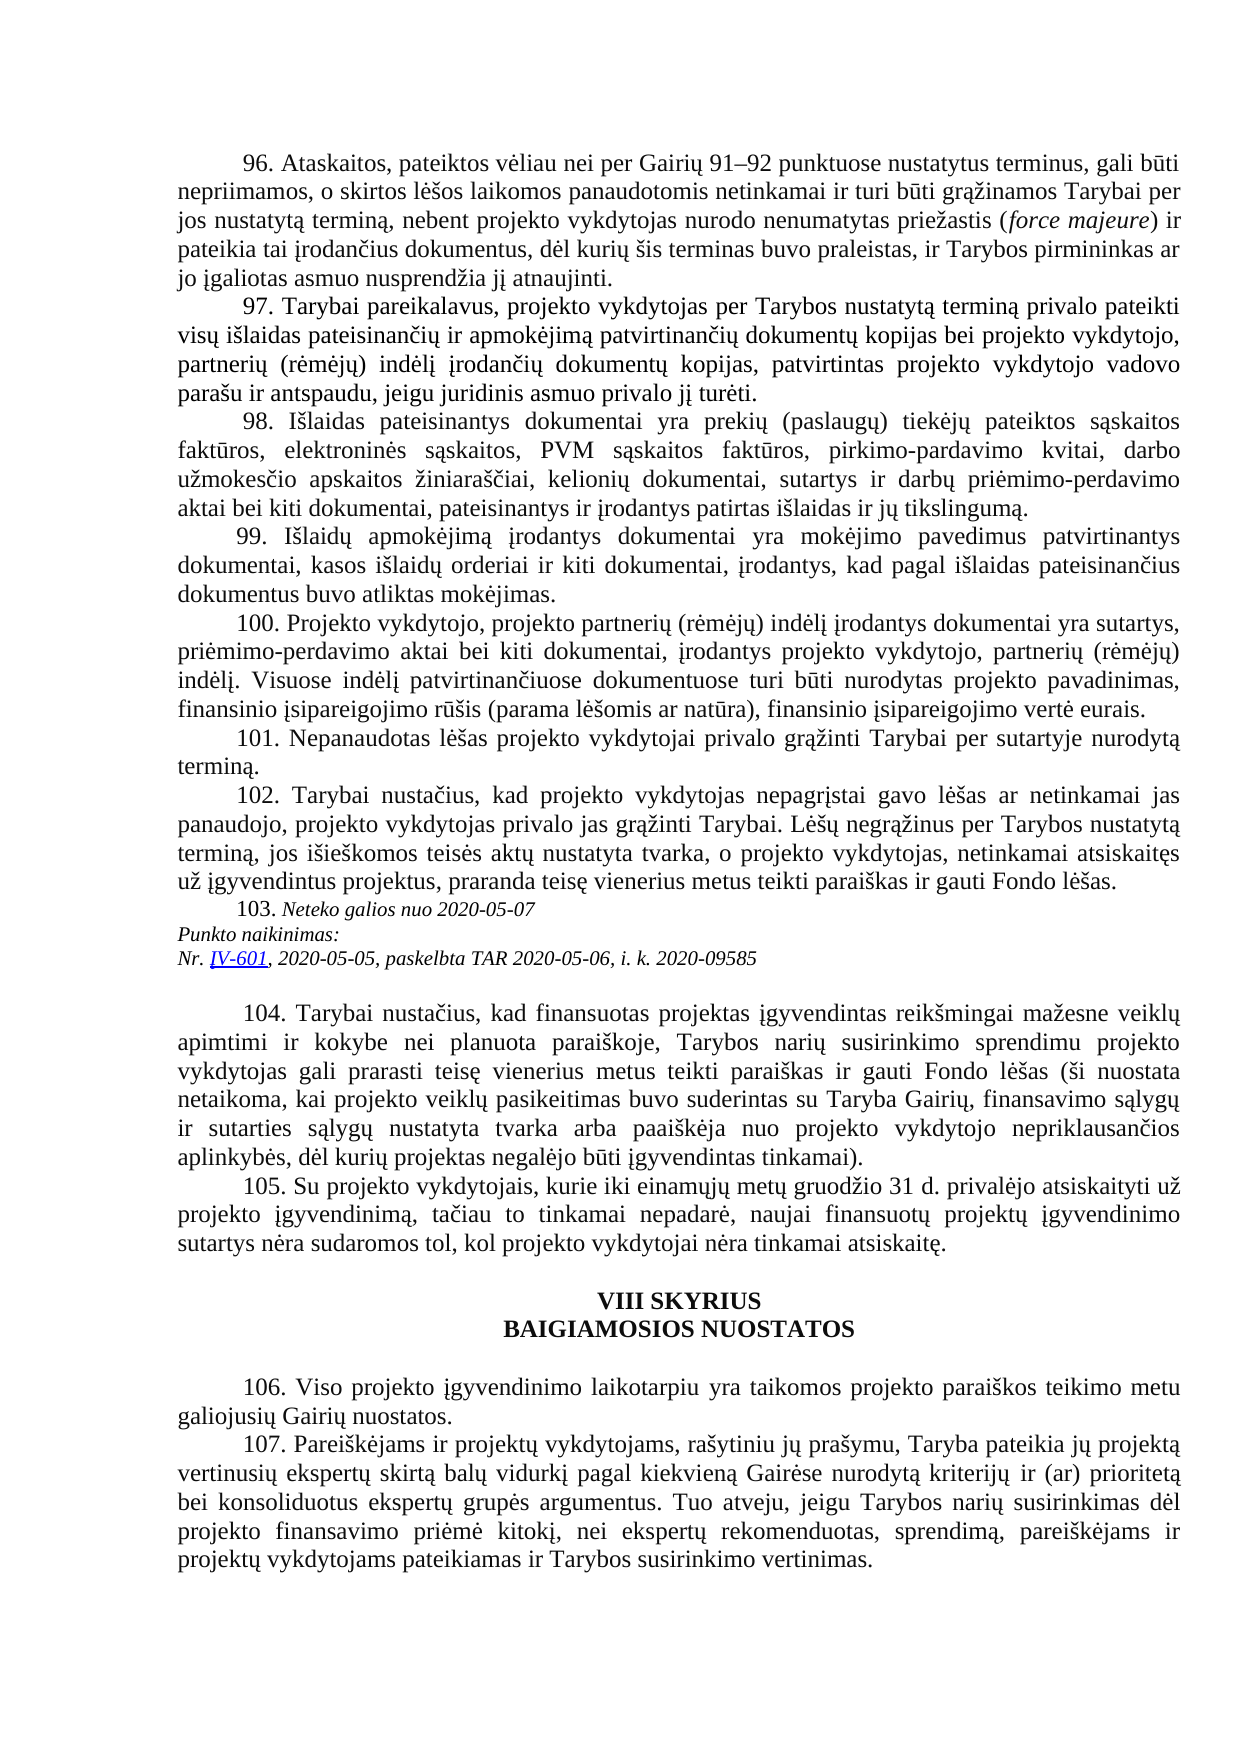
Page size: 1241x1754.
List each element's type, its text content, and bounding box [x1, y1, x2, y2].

text 98. Išlaidas pateisinantys dokumentai yra prekių (paslaugų) tiekėjų pateiktos sąskaitos faktūros, elektroninės sąskaitos, PVM sąskaitos faktūros, pirkimo-pardavimo kvitai, darbo užmokesčio apskaitos žiniaraščiai, kelionių dokumentai, sutartys ir darbų priėmimo-perdavimo aktai bei kiti dokumentai, pateisinantys ir įrodantys patirtas išlaidas ir jų tikslingumą. [177, 406, 1181, 521]
text 102. Tarybai nustačius, kad projekto vykdytojas nepagrįstai gavo lėšas ar netinkamai jas panaudojo, projekto vykdytojas privalo jas grąžinti Tarybai. Lėšų negrąžinus per Tarybos nustatytą terminą, jos išieškomos teisės aktų nustatyta tvarka, o projekto vykdytojas, netinkamai atsiskaitęs už įgyvendintus projektus, praranda teisę vienerius metus teikti paraiškas ir gauti Fondo lėšas. [177, 780, 1181, 895]
text 96. Ataskaitos, pateiktos vėliau nei per Gairių 91–92 punktuose nustatytus terminus, gali būti nepriimamos, o skirtos lėšos laikomos panaudotomis netinkamai ir turi būti grąžinamos Tarybai per jos nustatytą terminą, nebent projekto vykdytojas nurodo nenumatytas priežastis (force majeure) ir pateikia tai įrodančius dokumentus, dėl kurių šis terminas buvo praleistas, ir Tarybos pirmininkas ar jo įgaliotas asmuo nusprendžia jį atnaujinti. [177, 148, 1181, 291]
text Punkto naikinimas: [177, 921, 1181, 946]
text Nr. ĮV-601, 2020-05-05, paskelbta TAR 2020-05-06, i. k. 2020-09585 [177, 946, 1181, 969]
text 100. Projekto vykdytojo, projekto partnerių (rėmėjų) indėlį įrodantys dokumentai yra sutartys, priėmimo-perdavimo aktai bei kiti dokumentai, įrodantys projekto vykdytojo, partnerių (rėmėjų) indėlį. Visuose indėlį patvirtinančiuose dokumentuose turi būti nurodytas projekto pavadinimas, finansinio įsipareigojimo rūšis (parama lėšomis ar natūra), finansinio įsipareigojimo vertė eurais. [177, 608, 1181, 723]
text 104. Tarybai nustačius, kad finansuotas projektas įgyvendintas reikšmingai mažesne veiklų apimtimi ir kokybe nei planuota paraiškoje, Tarybos narių susirinkimo sprendimu projekto vykdytojas gali prarasti teisę vienerius metus teikti paraiškas ir gauti Fondo lėšas (ši nuostata netaikoma, kai projekto veiklų pasikeitimas buvo suderintas su Taryba Gairių, finansavimo sąlygų ir sutarties sąlygų nustatyta tvarka arba paaiškėja nuo projekto vykdytojo nepriklausančios aplinkybės, dėl kurių projektas negalėjo būti įgyvendintas tinkamai). [177, 998, 1181, 1171]
text 103. Neteko galios nuo 2020-05-07 [177, 895, 1181, 921]
text 99. Išlaidų apmokėjimą įrodantys dokumentai yra mokėjimo pavedimus patvirtinantys dokumentai, kasos išlaidų orderiai ir kiti dokumentai, įrodantys, kad pagal išlaidas pateisinančius dokumentus buvo atliktas mokėjimas. [177, 521, 1181, 608]
text 105. Su projekto vykdytojais, kurie iki einamųjų metų gruodžio 31 d. privalėjo atsiskaityti už projekto įgyvendinimą, tačiau to tinkamai nepadarė, naujai finansuotų projektų įgyvendinimo sutartys nėra sudaromos tol, kol projekto vykdytojai nėra tinkamai atsiskaitę. [177, 1171, 1181, 1257]
text 97. Tarybai pareikalavus, projekto vykdytojas per Tarybos nustatytą terminą privalo pateikti visų išlaidas pateisinančių ir apmokėjimą patvirtinančių dokumentų kopijas bei projekto vykdytojo, partnerių (rėmėjų) indėlį įrodančių dokumentų kopijas, patvirtintas projekto vykdytojo vadovo parašu ir antspaudu, jeigu juridinis asmuo privalo jį turėti. [177, 291, 1181, 406]
text 107. Pareiškėjams ir projektų vykdytojams, rašytiniu jų prašymu, Taryba pateikia jų projektą vertinusių ekspertų skirtą balų vidurkį pagal kiekvieną Gairėse nurodytą kriterijų ir (ar) prioritetą bei konsoliduotus ekspertų grupės argumentus. Tuo atveju, jeigu Tarybos narių susirinkimas dėl projekto finansavimo priėmė kitokį, nei ekspertų rekomenduotas, sprendimą, pareiškėjams ir projektų vykdytojams pateikiamas ir Tarybos susirinkimo vertinimas. [177, 1429, 1181, 1573]
text VIII SKYRIUS [177, 1286, 1181, 1314]
text BAIGIAMOSIOS NUOSTATOS [177, 1314, 1181, 1343]
text 101. Nepanaudotas lėšas projekto vykdytojai privalo grąžinti Tarybai per sutartyje nurodytą terminą. [177, 723, 1181, 780]
text 106. Viso projekto įgyvendinimo laikotarpiu yra taikomos projekto paraiškos teikimo metu galiojusių Gairių nuostatos. [177, 1372, 1181, 1429]
